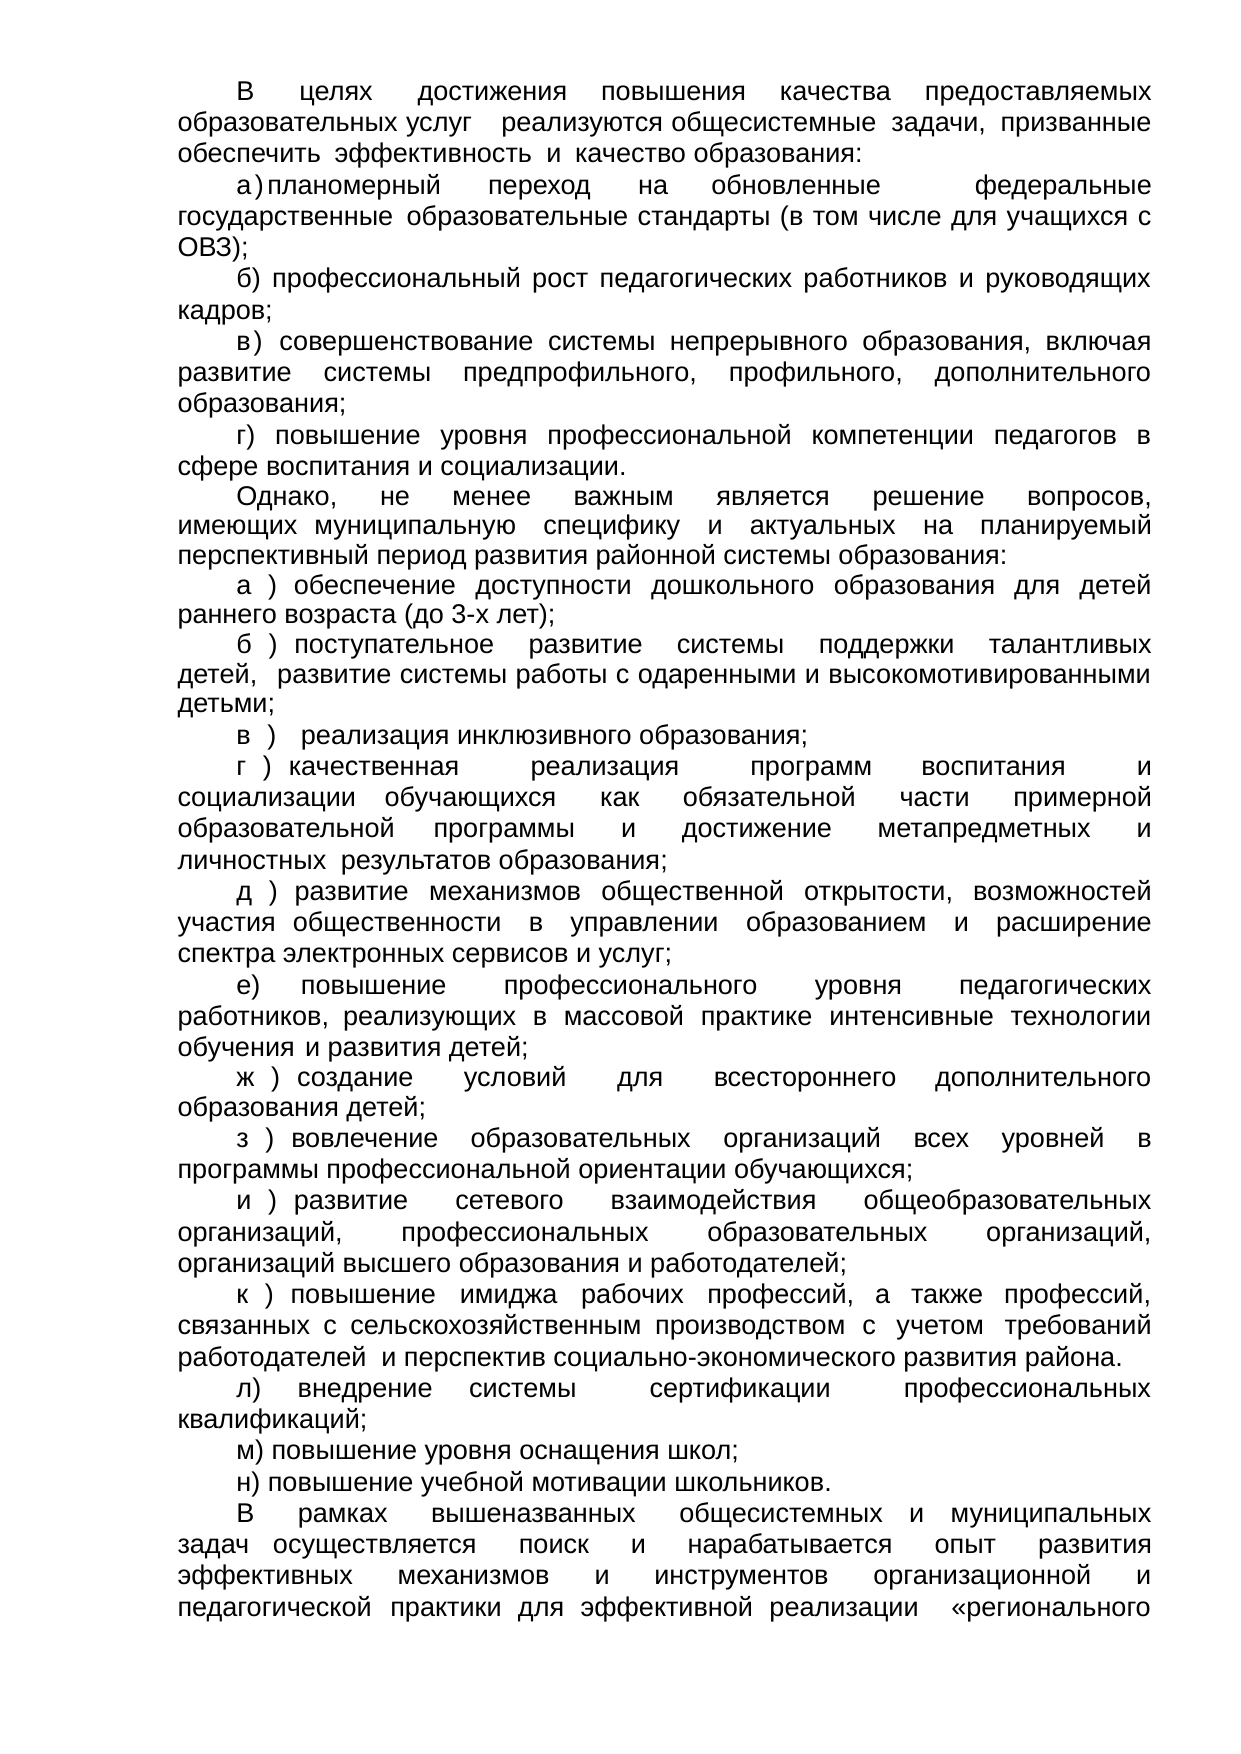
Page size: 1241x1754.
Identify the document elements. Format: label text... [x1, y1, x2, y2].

text Однако, не менее важным является решение вопросов, имеющих муниципальную специфику и актуальных на планируемый перспективный период развития районной системы образования: [177, 481, 1152, 570]
text а)планомерный переход на обновленные федеральные государственные образовательные стандарты (в том числе для учащихся с ОВЗ); [177, 169, 1152, 262]
text к)повышение имиджа рабочих профессий, а также профессий, связанных с сельскохозяйственным производством с учетом требований работодателей и перспектив социально-экономического развития района. [177, 1278, 1152, 1372]
text г)качественная реализация программ воспитания и социализации обучающихся как обязательной части примерной образовательной программы и достижение метапредметных и личностных результатов образования; [177, 750, 1152, 875]
text В целях достижения повышения качества предоставляемых образовательных услуг реализуются общесистемные задачи, призванные обеспечить эффективность и качество образования: [177, 75, 1152, 169]
text ж)создание условий для всестороннего дополнительного образования детей; [177, 1062, 1152, 1122]
text В рамках вышеназванных общесистемных и муниципальных задач осуществляется поиск и нарабатывается опыт развития эффективных механизмов и инструментов организационной и педагогической практики для эффективной реализации «регионального [177, 1497, 1152, 1622]
text и)развитие сетевого взаимодействия общеобразовательных организаций, профессиональных образовательных организаций, организаций высшего образования и работодателей; [177, 1184, 1152, 1278]
text н) повышение учебной мотивации школьников. [177, 1466, 1152, 1497]
text е) повышение профессионального уровня педагогических работников, реализующих в массовой практике интенсивные технологии обучения и развития детей; [177, 969, 1152, 1062]
text з)вовлечение образовательных организаций всех уровней в программы профессиональной ориентации обучающихся; [177, 1122, 1152, 1184]
text в) реализация инклюзивного образования; [177, 719, 1152, 750]
text г) повышение уровня профессиональной компетенции педагогов в сфере воспитания и социализации. [177, 419, 1152, 481]
text б)поступательное развитие системы поддержки талантливых детей, развитие системы работы с одаренными и высокомотивированными детьми; [177, 630, 1152, 719]
text м) повышение уровня оснащения школ; [177, 1434, 1152, 1466]
text в) совершенствование системы непрерывного образования, включая развитие системы предпрофильного, профильного, дополнительного образования; [177, 325, 1152, 419]
text л) внедрение системы сертификации профессиональных квалификаций; [177, 1372, 1152, 1434]
text а)обеспечение доступности дошкольного образования для детей раннего возраста (до 3-х лет); [177, 570, 1152, 630]
text д)развитие механизмов общественной открытости, возможностей участия общественности в управлении образованием и расширение спектра электронных сервисов и услуг; [177, 875, 1152, 969]
text б) профессиональный рост педагогических работников и руководящих кадров; [177, 262, 1152, 325]
